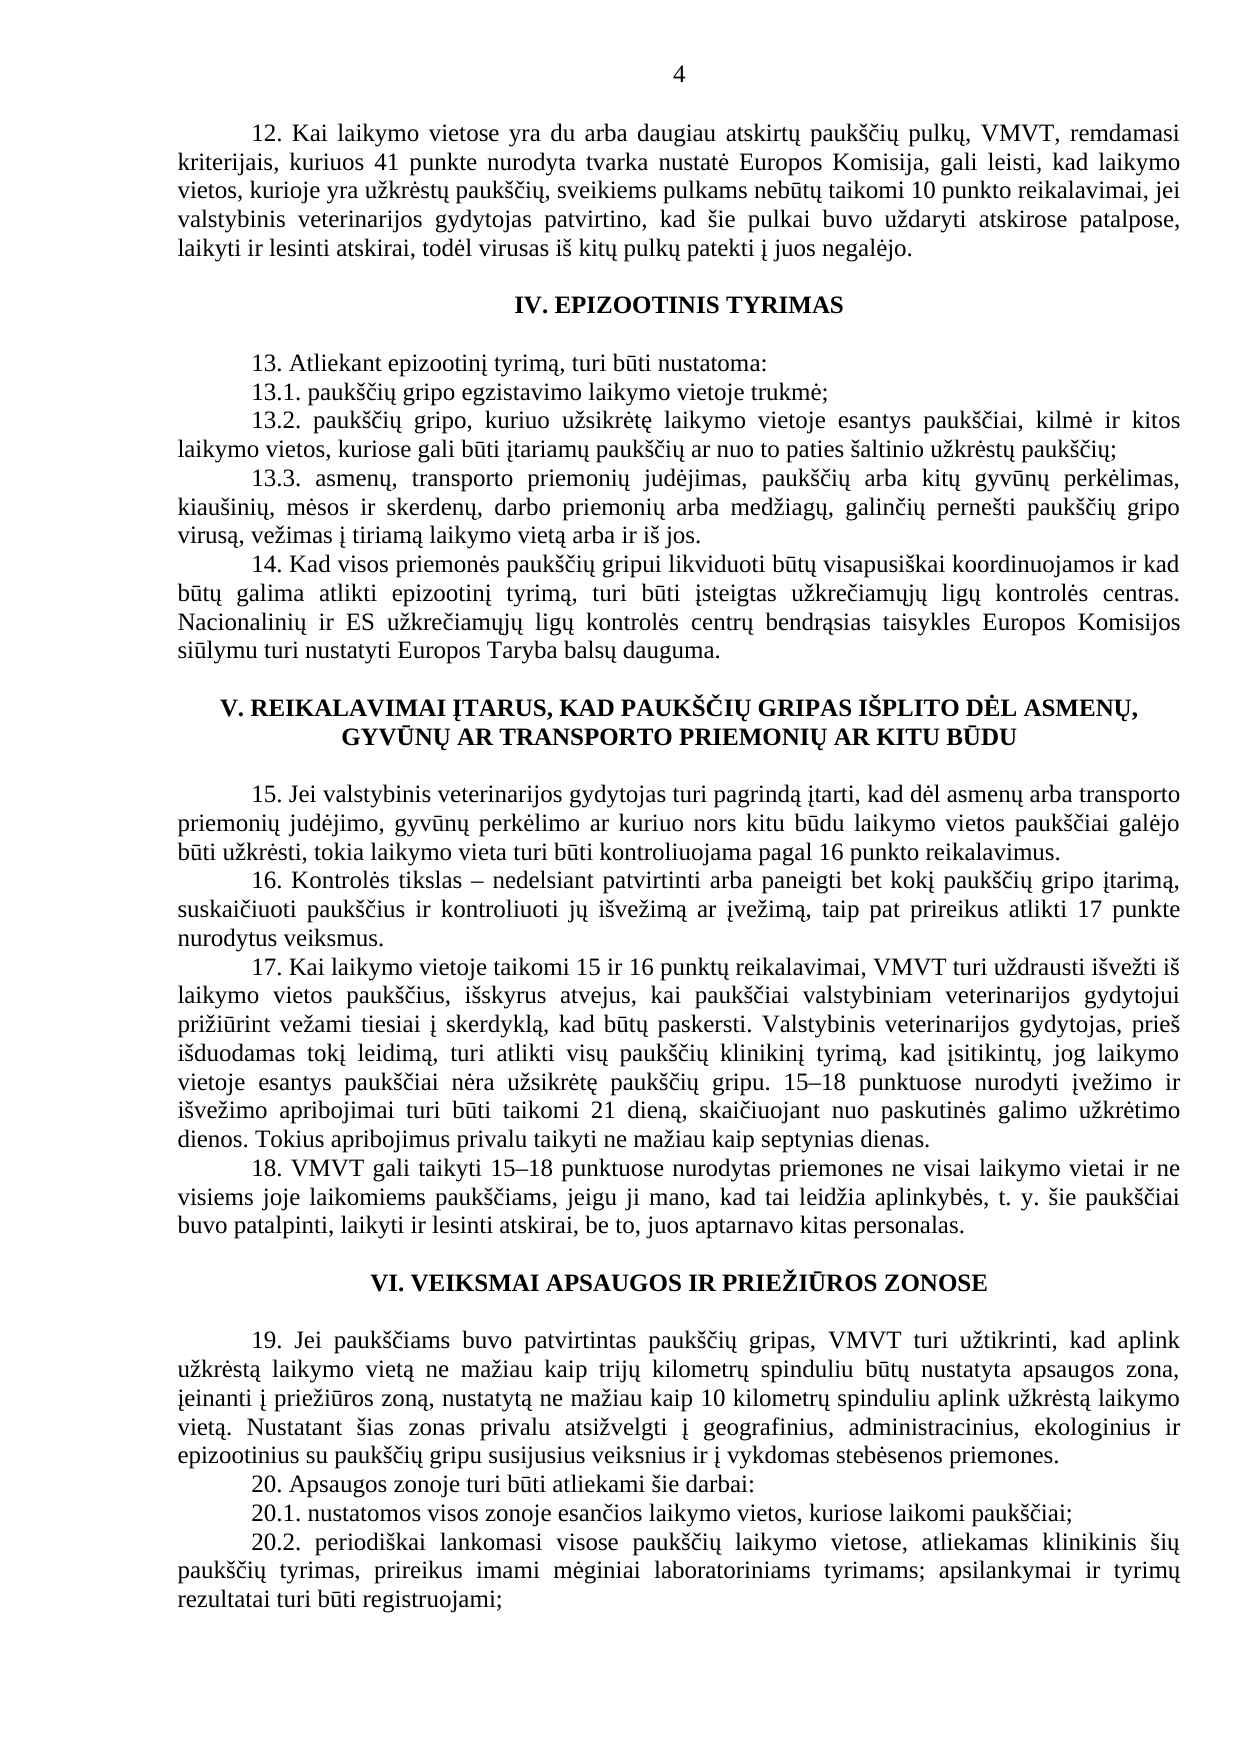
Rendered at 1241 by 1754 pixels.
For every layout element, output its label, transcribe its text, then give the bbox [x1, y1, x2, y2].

text 18. VMVT gali taikyti 15–18 punktuose nurodytas priemones ne visai laikymo vietai ir ne visiems joje laikomiems paukščiams, jeigu ji mano, kad tai leidžia aplinkybės, t. y. šie paukščiai buvo patalpinti, laikyti ir lesinti atskirai, be to, juos aptarnavo kitas personalas. [177, 1153, 1181, 1239]
text 13. Atliekant epizootinį tyrimą, turi būti nustatoma: [177, 348, 1181, 377]
text 13.3. asmenų, transporto priemonių judėjimas, paukščių arba kitų gyvūnų perkėlimas, kiaušinių, mėsos ir skerdenų, darbo priemonių arba medžiagų, galinčių pernešti paukščių gripo virusą, vežimas į tiriamą laikymo vietą arba ir iš jos. [177, 463, 1181, 549]
text 20.1. nustatomos visos zonoje esančios laikymo vietos, kuriose laikomi paukščiai; [177, 1498, 1181, 1527]
text VI. VEIKSMAI APSAUGOS IR PRIEŽIŪROS ZONOSE [177, 1268, 1181, 1297]
text 14. Kad visos priemonės paukščių gripui likviduoti būtų visapusiškai koordinuojamos ir kad būtų galima atlikti epizootinį tyrimą, turi būti įsteigtas užkrečiamųjų ligų kontrolės centras. Nacionalinių ir ES užkrečiamųjų ligų kontrolės centrų bendrąsias taisykles Europos Komisijos siūlymu turi nustatyti Europos Taryba balsų dauguma. [177, 549, 1181, 664]
text 15. Jei valstybinis veterinarijos gydytojas turi pagrindą įtarti, kad dėl asmenų arba transporto priemonių judėjimo, gyvūnų perkėlimo ar kuriuo nors kitu būdu laikymo vietos paukščiai galėjo būti užkrėsti, tokia laikymo vieta turi būti kontroliuojama pagal 16 punkto reikalavimus. [177, 779, 1181, 866]
text IV. EPIZOOTINIS TYRIMAS [177, 291, 1181, 319]
text 12. Kai laikymo vietose yra du arba daugiau atskirtų paukščių pulkų, VMVT, remdamasi kriterijais, kuriuos 41 punkte nurodyta tvarka nustatė Europos Komisija, gali leisti, kad laikymo vietos, kurioje yra užkrėstų paukščių, sveikiems pulkams nebūtų taikomi 10 punkto reikalavimai, jei valstybinis veterinarijos gydytojas patvirtino, kad šie pulkai buvo uždaryti atskirose patalpose, laikyti ir lesinti atskirai, todėl virusas iš kitų pulkų patekti į juos negalėjo. [177, 118, 1181, 262]
text V. REIKALAVIMAI ĮTARUS, KAD PAUKŠČIŲ GRIPAS IŠPLITO DĖL ASMENŲ, GYVŪNŲ AR TRANSPORTO PRIEMONIŲ AR KITU BŪDU [177, 693, 1181, 751]
text 13.1. paukščių gripo egzistavimo laikymo vietoje trukmė; [177, 377, 1181, 406]
text 17. Kai laikymo vietoje taikomi 15 ir 16 punktų reikalavimai, VMVT turi uždrausti išvežti iš laikymo vietos paukščius, išskyrus atvejus, kai paukščiai valstybiniam veterinarijos gydytojui prižiūrint vežami tiesiai į skerdyklą, kad būtų paskersti. Valstybinis veterinarijos gydytojas, prieš išduodamas tokį leidimą, turi atlikti visų paukščių klinikinį tyrimą, kad įsitikintų, jog laikymo vietoje esantys paukščiai nėra užsikrėtę paukščių gripu. 15–18 punktuose nurodyti įvežimo ir išvežimo apribojimai turi būti taikomi 21 dieną, skaičiuojant nuo paskutinės galimo užkrėtimo dienos. Tokius apribojimus privalu taikyti ne mažiau kaip septynias dienas. [177, 952, 1181, 1153]
text 20. Apsaugos zonoje turi būti atliekami šie darbai: [177, 1469, 1181, 1498]
text 19. Jei paukščiams buvo patvirtintas paukščių gripas, VMVT turi užtikrinti, kad aplink užkrėstą laikymo vietą ne mažiau kaip trijų kilometrų spinduliu būtų nustatyta apsaugos zona, įeinanti į priežiūros zoną, nustatytą ne mažiau kaip 10 kilometrų spinduliu aplink užkrėstą laikymo vietą. Nustatant šias zonas privalu atsižvelgti į geografinius, administracinius, ekologinius ir epizootinius su paukščių gripu susijusius veiksnius ir į vykdomas stebėsenos priemones. [177, 1326, 1181, 1469]
text 16. Kontrolės tikslas – nedelsiant patvirtinti arba paneigti bet kokį paukščių gripo įtarimą, suskaičiuoti paukščius ir kontroliuoti jų išvežimą ar įvežimą, taip pat prireikus atlikti 17 punkte nurodytus veiksmus. [177, 866, 1181, 952]
text 13.2. paukščių gripo, kuriuo užsikrėtę laikymo vietoje esantys paukščiai, kilmė ir kitos laikymo vietos, kuriose gali būti įtariamų paukščių ar nuo to paties šaltinio užkrėstų paukščių; [177, 406, 1181, 463]
text 20.2. periodiškai lankomasi visose paukščių laikymo vietose, atliekamas klinikinis šių paukščių tyrimas, prireikus imami mėginiai laboratoriniams tyrimams; apsilankymai ir tyrimų rezultatai turi būti registruojami; [177, 1527, 1181, 1613]
